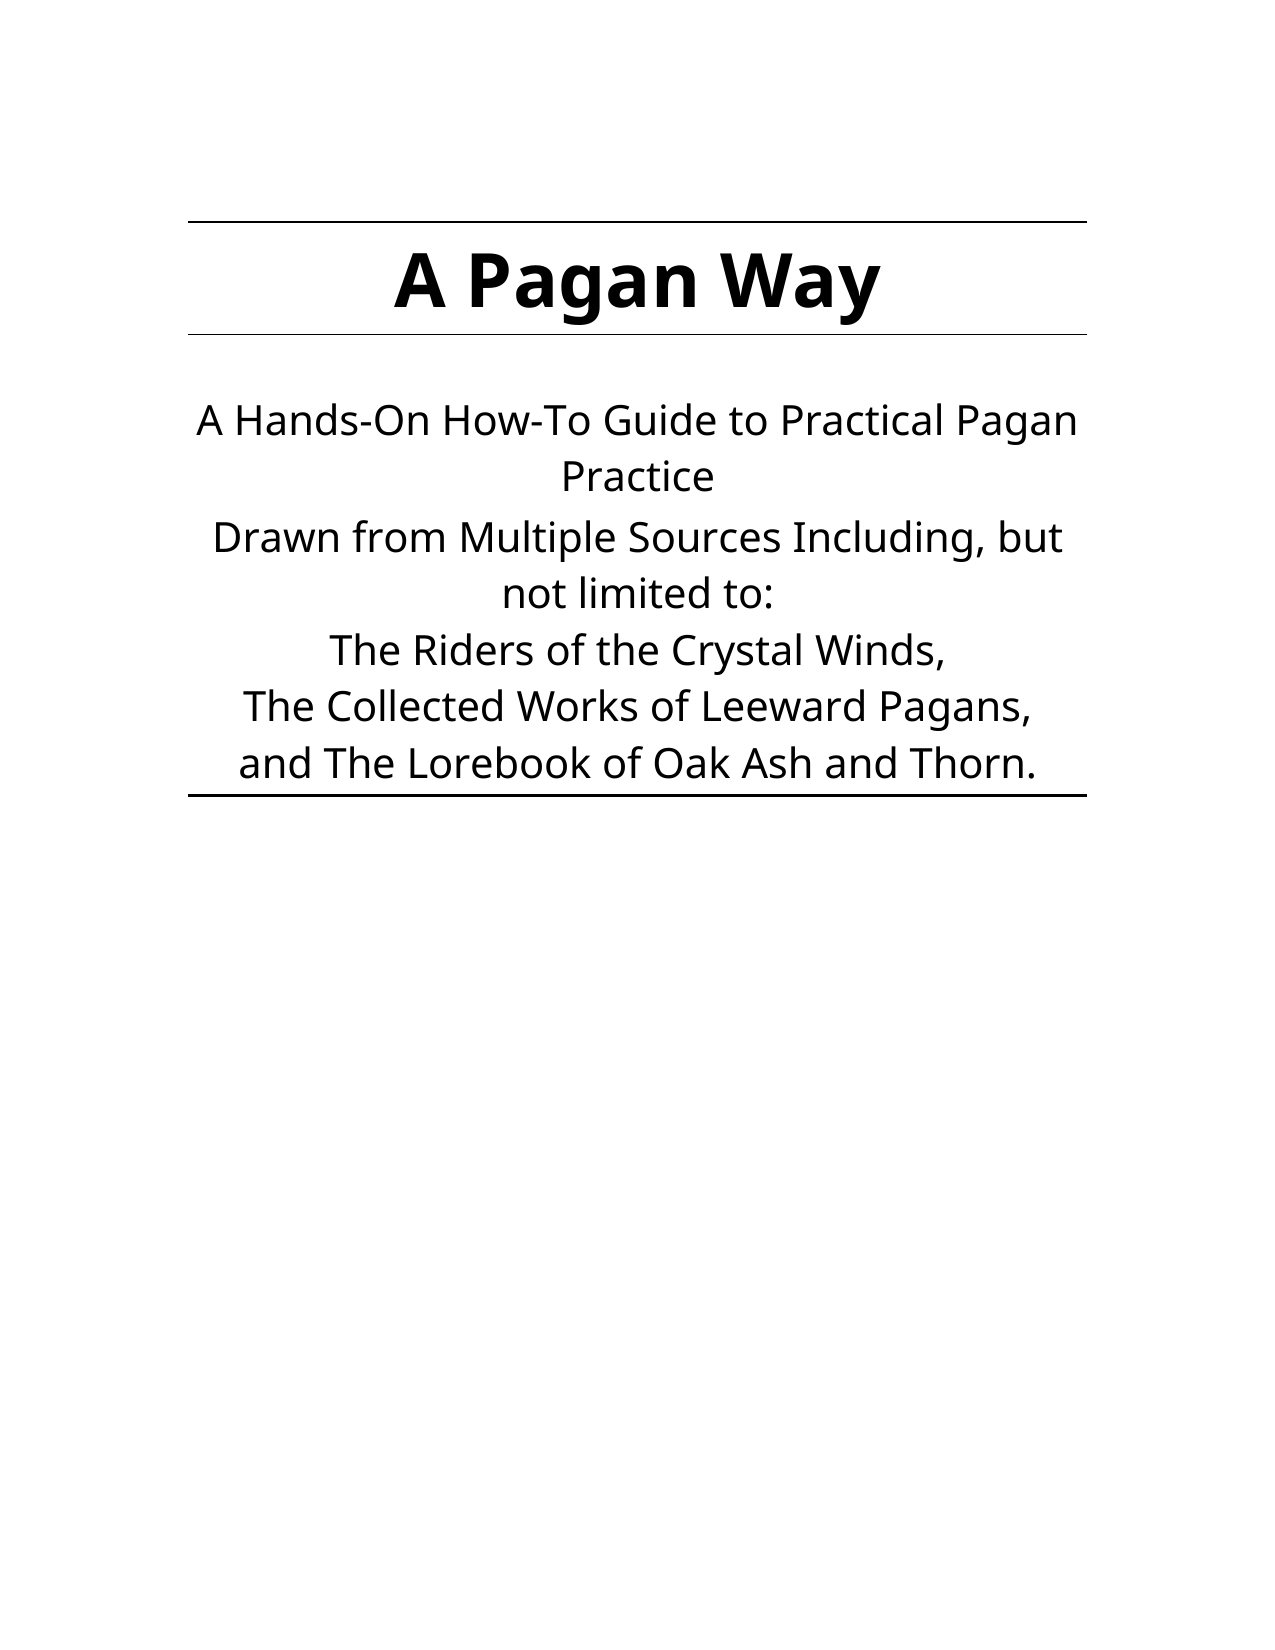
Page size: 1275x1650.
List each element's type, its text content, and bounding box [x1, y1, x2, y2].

text A Pagan Way [187, 223, 1087, 334]
text The Riders of the Crystal Winds, [187, 621, 1087, 677]
text A Hands-On How-To Guide to Practical Pagan Practice [187, 391, 1087, 503]
text and The Lorebook of Oak Ash and Thorn. [187, 734, 1087, 797]
text The Collected Works of Leeward Pagans, [187, 677, 1087, 734]
text Drawn from Multiple Sources Including, but not limited to: [187, 503, 1087, 621]
